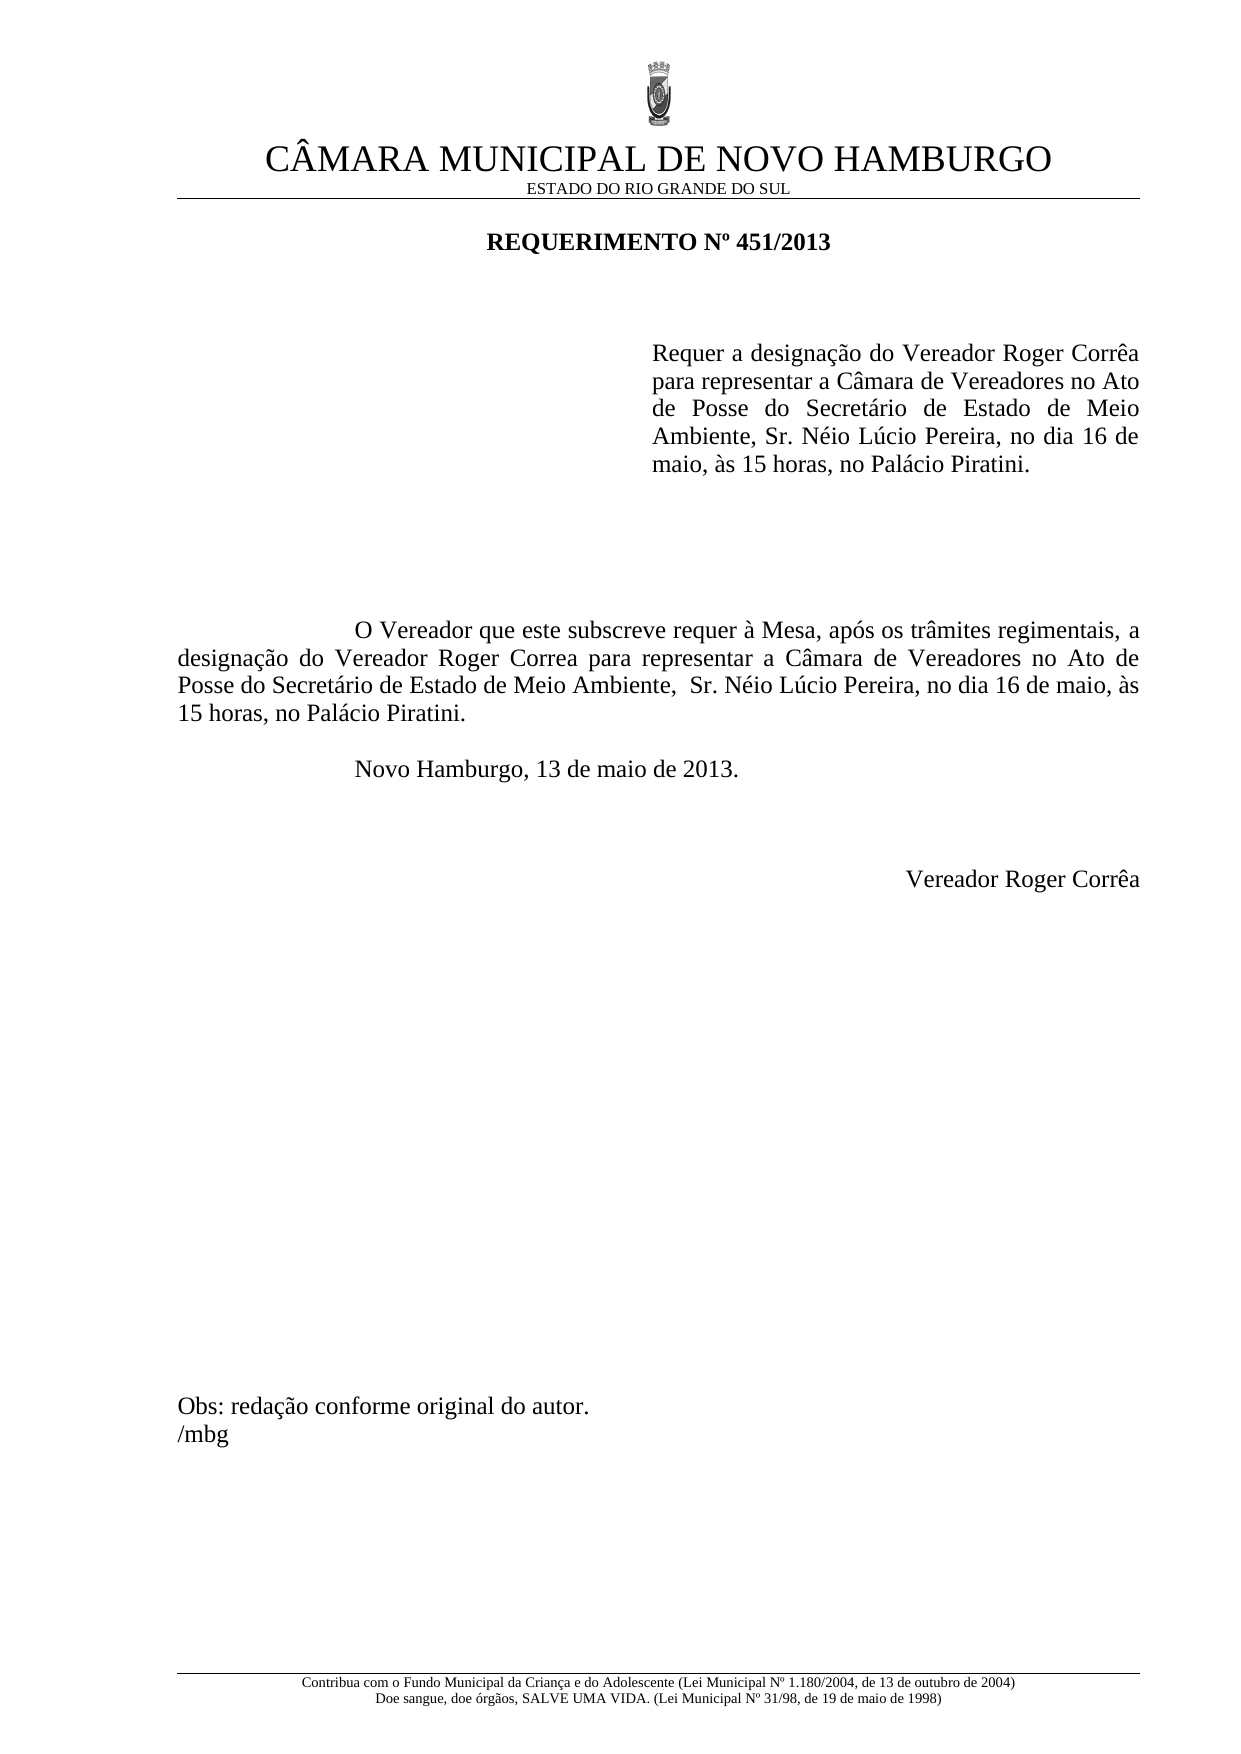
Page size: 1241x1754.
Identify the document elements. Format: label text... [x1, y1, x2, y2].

text Vereador Roger Corrêa [177, 866, 1140, 893]
text Obs: redação conforme original do autor. [177, 1392, 1140, 1420]
text Requer a designação do Vereador Roger Corrêa para representar a Câmara de Vereadores no Ato de Posse do Secretário de Estado de Meio Ambiente, Sr. Néio Lúcio Pereira, no dia 16 de maio, às 15 horas, no Palácio Piratini. [652, 339, 1140, 478]
text REQUERIMENTO Nº 451/2013 [177, 228, 1140, 256]
text Novo Hamburgo, 13 de maio de 2013. [177, 755, 1140, 782]
text /mbg [177, 1420, 1140, 1447]
text O Vereador que este subscreve requer à Mesa, após os trâmites regimentais, a designação do Vereador Roger Correa para representar a Câmara de Vereadores no Ato de Posse do Secretário de Estado de Meio Ambiente, Sr. Néio Lúcio Pereira, no dia 16 de maio, às 15 horas, no Palácio Piratini. [177, 616, 1140, 727]
